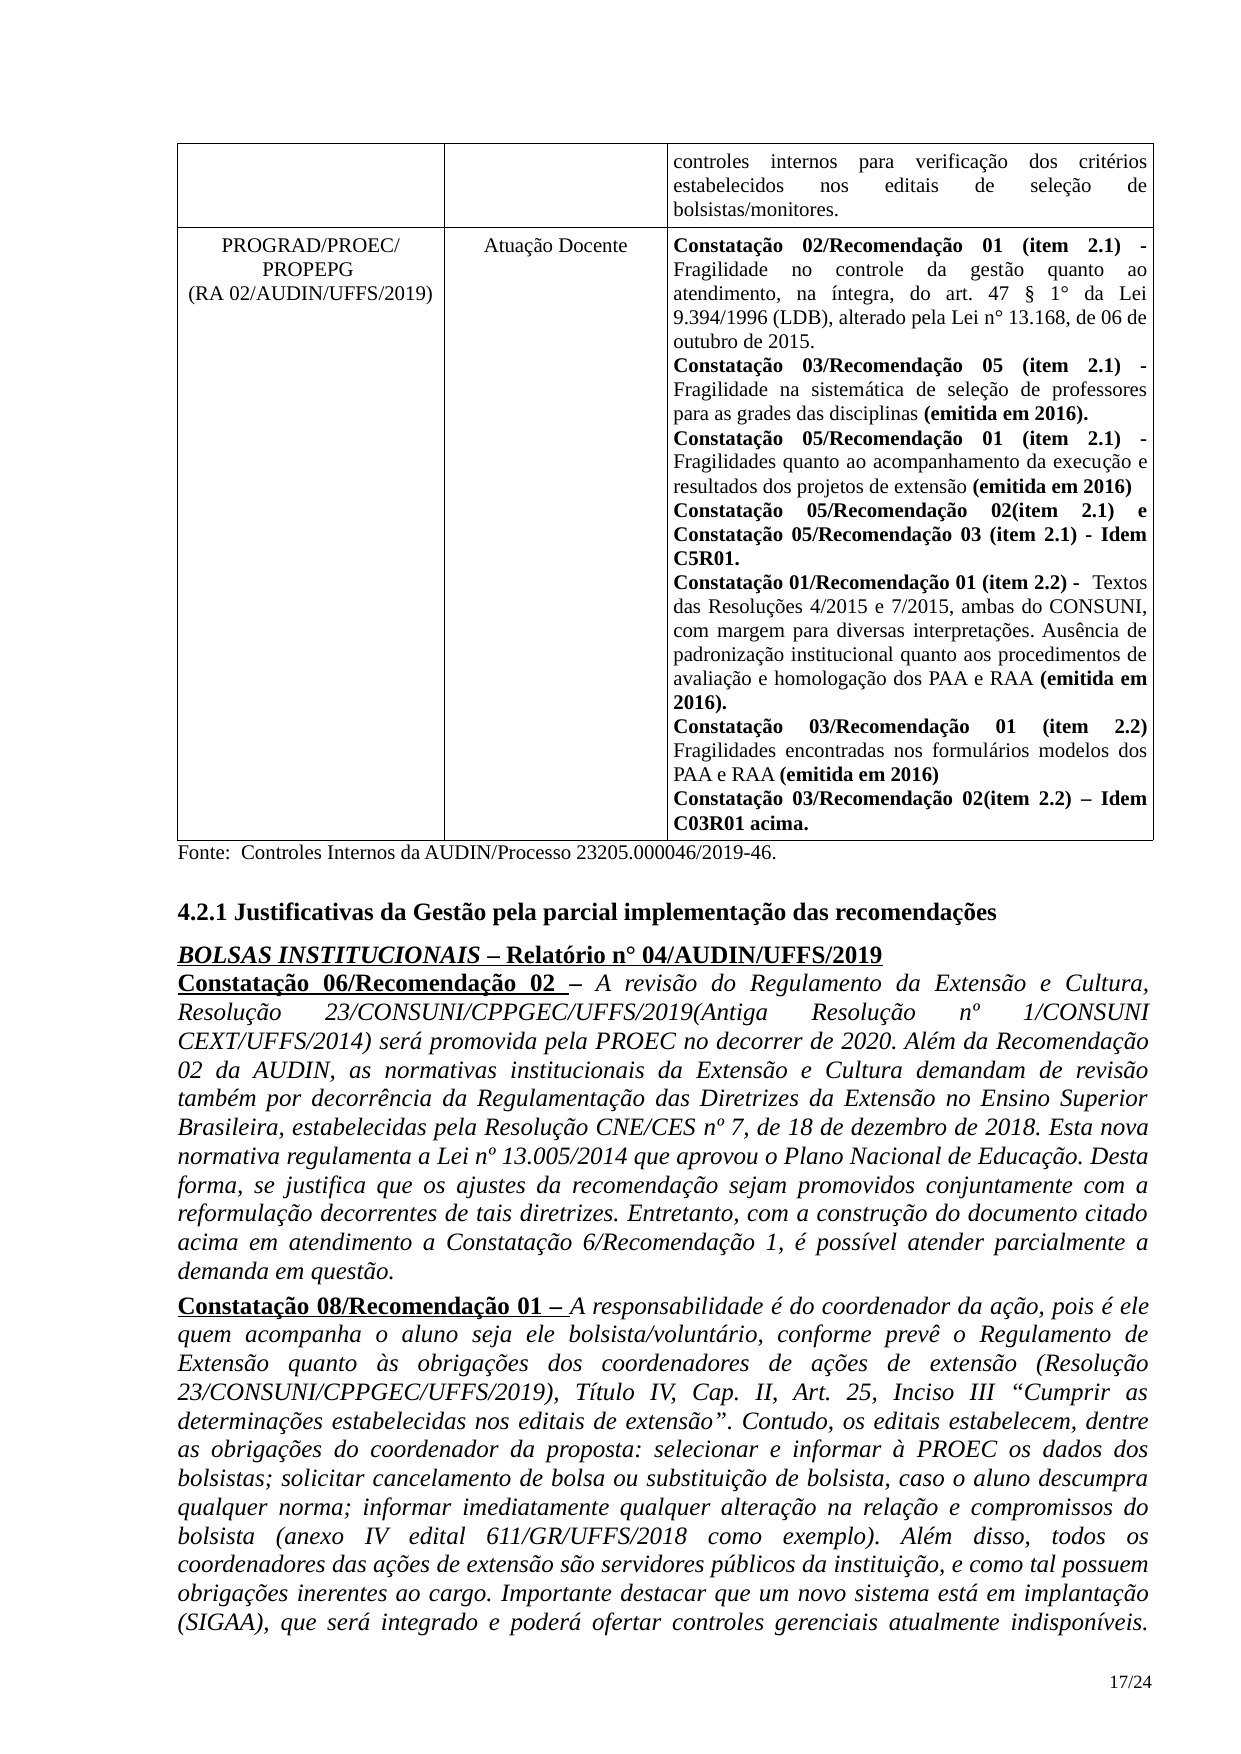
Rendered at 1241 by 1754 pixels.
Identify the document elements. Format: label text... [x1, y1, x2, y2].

text BOLSAS INSTITUCIONAIS – Relatório n° 04/AUDIN/UFFS/2019 [177, 940, 1152, 968]
table_cell Constatação 02/Recomendação 01 (item 2.1) - Fragilidade no controle da gestão quanto ao atendimento, na íntegra, do art. 47 § 1° da Lei 9.394/1996 (LDB), alterado pela Lei n° 13.168, de 06 de outubro de 2015. Constatação 03/Recomendação 05 (item 2.1) - Fragilidade na sistemática de seleção de professores para as grades das disciplinas (emitida em 2016). Constatação 05/Recomendação 01 (item 2.1) - Fragilidades quanto ao acompanhamento da execução e resultados dos projetos de extensão (emitida em 2016) Constatação 05/Recomendação 02(item 2.1) e Constatação 05/Recomendação 03 (item 2.1) - Idem C5R01. Constatação 01/Recomendação 01 (item 2.2) - Textos das Resoluções 4/2015 e 7/2015, ambas do CONSUNI, com margem para diversas interpretações. Ausência de padronização institucional quanto aos procedimentos de avaliação e homologação dos PAA e RAA (emitida em 2016). Constatação 03/Recomendação 01 (item 2.2) Fragilidades encontradas nos formulários modelos dos PAA e RAA (emitida em 2016) Constatação 03/Recomendação 02(item 2.2) – Idem C03R01 acima. [668, 228, 1153, 840]
table_cell [178, 144, 444, 227]
text Fonte: Controles Internos da AUDIN/Processo 23205.000046/2019-46. [177, 841, 1152, 864]
table_cell Constatação 06/Recomendação 02 - Fragilidades quanto à seleção de bolsistas de extensão Constatação 08/Recomendação 01 - Ausência de controles internos para verificação dos critérios estabelecidos nos editais de seleção de bolsistas/monitores. [668, 144, 1153, 227]
text Constatação 08/Recomendação 01 – A responsabilidade é do coordenador da ação, pois é ele quem acompanha o aluno seja ele bolsista/voluntário, conforme prevê o Regulamento de Extensão quanto às obrigações dos coordenadores de ações de extensão (Resolução 23/CONSUNI/CPPGEC/UFFS/2019), Título IV, Cap. II, Art. 25, Inciso III “Cumprir as determinações estabelecidas nos editais de extensão”. Contudo, os editais estabelecem, dentre as obrigações do coordenador da proposta: selecionar e informar à PROEC os dados dos bolsistas; solicitar cancelamento de bolsa ou substituição de bolsista, caso o aluno descumpra qualquer norma; informar imediatamente qualquer alteração na relação e compromissos do bolsista (anexo IV edital 611/GR/UFFS/2018 como exemplo). Além disso, todos os coordenadores das ações de extensão são servidores públicos da instituição, e como tal possuem obrigações inerentes ao cargo. Importante destacar que um novo sistema está em implantação (SIGAA), que será integrado e poderá ofertar controles gerenciais atualmente indisponíveis. [177, 1291, 1152, 1636]
text 4.2.1 Justificativas da Gestão pela parcial implementação das recomendações [177, 897, 1152, 925]
table_cell [445, 144, 667, 227]
table_cell Atuação Docente [445, 228, 667, 840]
text Constatação 06/Recomendação 02 – A revisão do Regulamento da Extensão e Cultura, Resolução 23/CONSUNI/CPPGEC/UFFS/2019(Antiga Resolução nº 1/CONSUNI CEXT/UFFS/2014) será promovida pela PROEC no decorrer de 2020. Além da Recomendação 02 da AUDIN, as normativas institucionais da Extensão e Cultura demandam de revisão também por decorrência da Regulamentação das Diretrizes da Extensão no Ensino Superior Brasileira, estabelecidas pela Resolução CNE/CES nº 7, de 18 de dezembro de 2018. Esta nova normativa regulamenta a Lei nº 13.005/2014 que aprovou o Plano Nacional de Educação. Desta forma, se justifica que os ajustes da recomendação sejam promovidos conjuntamente com a reformulação decorrentes de tais diretrizes. Entretanto, com a construção do documento citado acima em atendimento a Constatação 6/Recomendação 1, é possível atender parcialmente a demanda em questão. [177, 968, 1152, 1285]
table_cell PROGRAD/PROEC/PROPEPG (RA 02/AUDIN/UFFS/2019) [178, 228, 444, 840]
